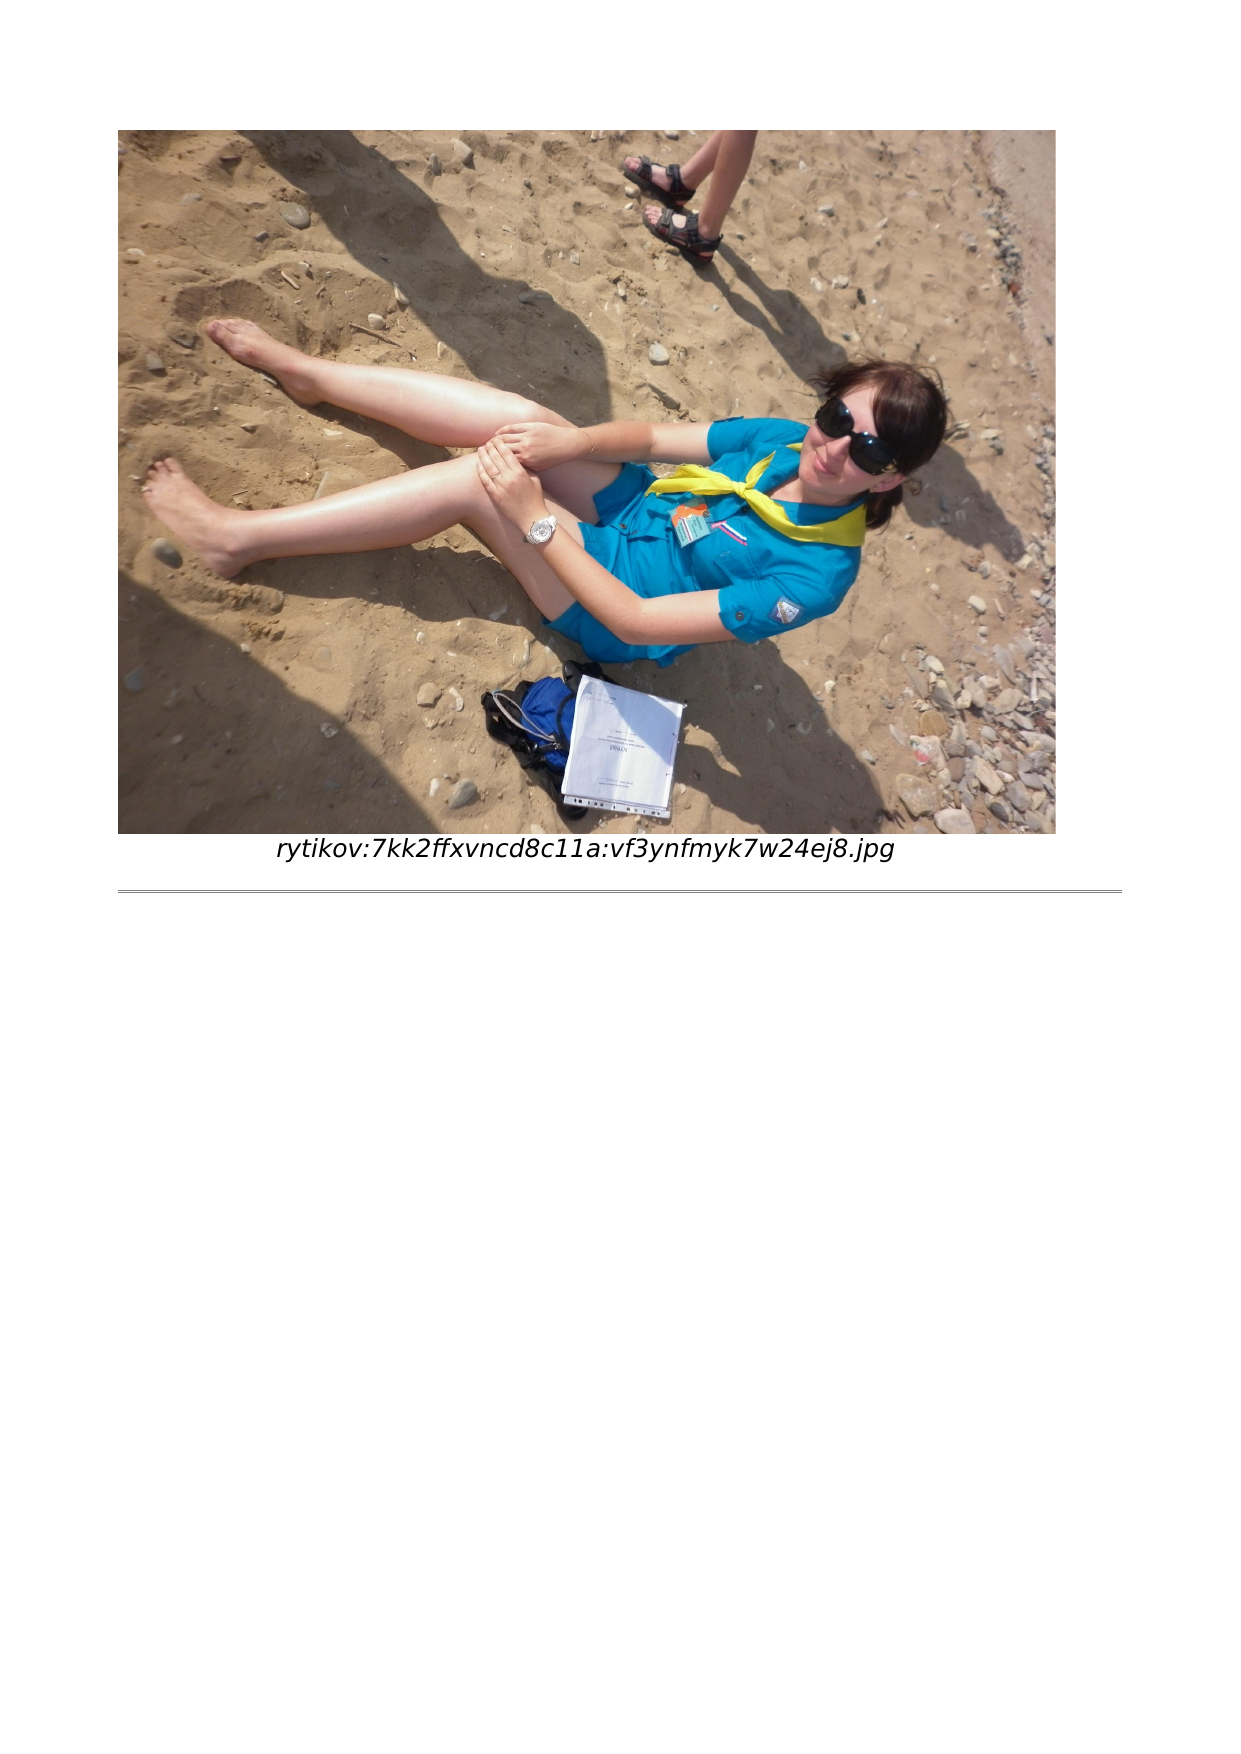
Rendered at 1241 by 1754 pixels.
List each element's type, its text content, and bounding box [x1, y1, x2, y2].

text rytikov:7kk2ffxvncd8c11a:vf3ynfmyk7w24ej8.jpg [118, 834, 1056, 863]
picture [118, 130, 1056, 834]
